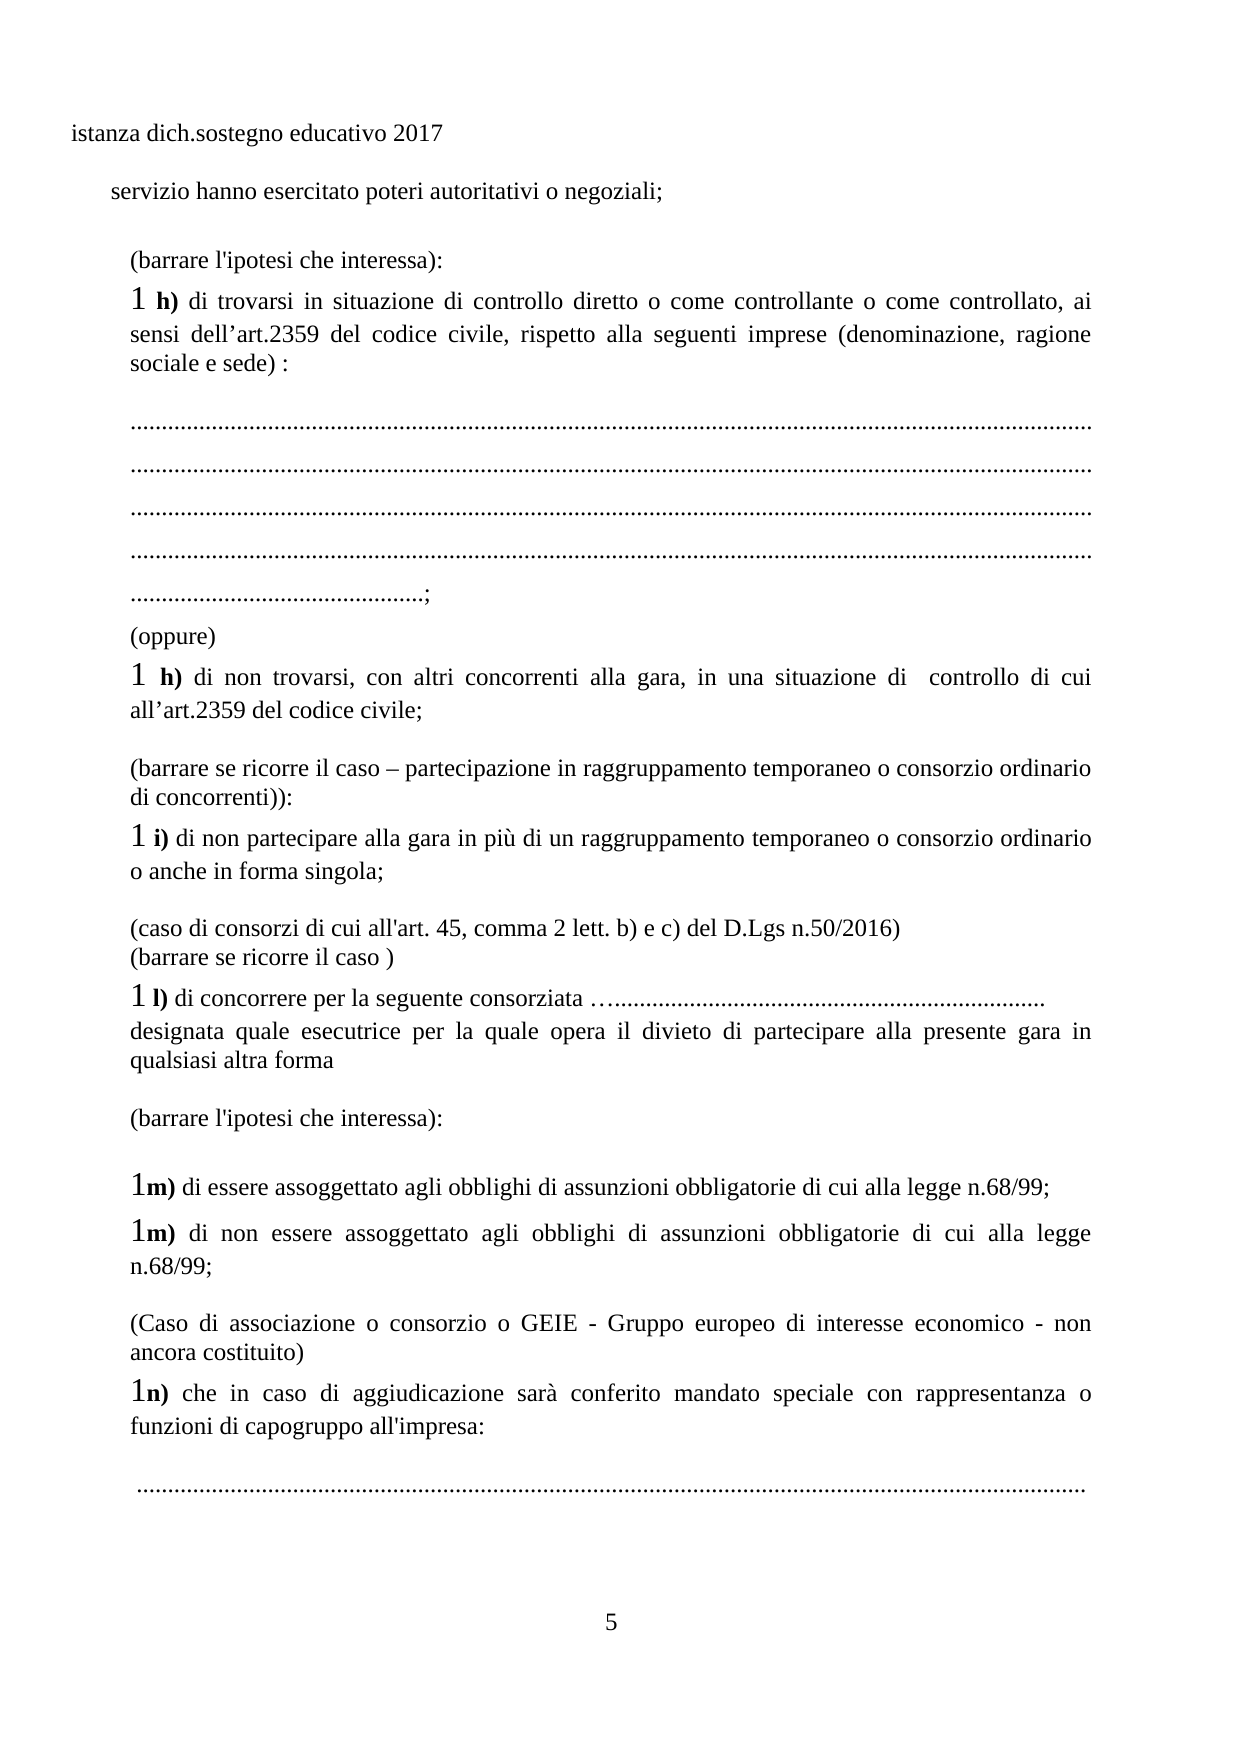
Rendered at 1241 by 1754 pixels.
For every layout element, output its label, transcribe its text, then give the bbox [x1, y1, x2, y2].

text designata quale esecutrice per la quale opera il divieto di partecipare alla presente gara in qualsiasi altra forma [130, 1016, 1093, 1074]
text servizio hanno esercitato poteri autoritativi o negoziali; [111, 176, 1152, 205]
text  i) di non partecipare alla gara in più di un raggruppamento temporaneo o consorzio ordinario o anche in forma singola; [130, 811, 1093, 885]
text (oppure) [130, 621, 1093, 650]
text (barrare l'ipotesi che interessa): [130, 245, 1093, 274]
text  l) di concorrere per la seguente consorziata …..................................................................... [130, 971, 1093, 1016]
text ........................................................................................................................................................ [130, 1469, 1093, 1498]
text (Caso di associazione o consorzio o GEIE - Gruppo europeo di interesse economico - non ancora costituito) [130, 1308, 1093, 1366]
text n) che in caso di aggiudicazione sarà conferito mandato speciale con rappresentanza o funzioni di capogruppo all'impresa: [130, 1366, 1093, 1440]
text m) di essere assoggettato agli obblighi di assunzioni obbligatorie di cui alla legge n.68/99; [130, 1131, 1093, 1206]
text (barrare se ricorre il caso – partecipazione in raggruppamento temporaneo o consorzio ordinario di concorrenti)): [130, 753, 1093, 811]
text (barrare se ricorre il caso ) [130, 942, 1093, 971]
text  h) di non trovarsi, con altri concorrenti alla gara, in una situazione di controllo di cui all’art.2359 del codice civile; [130, 650, 1093, 724]
text m) di non essere assoggettato agli obblighi di assunzioni obbligatorie di cui alla legge n.68/99; [130, 1206, 1093, 1280]
text (caso di consorzi di cui all'art. 45, comma 2 lett. b) e c) del D.Lgs n.50/2016) [130, 913, 1093, 942]
text (barrare l'ipotesi che interessa): [130, 1103, 1093, 1131]
text .......................................................................................................................................................................................................................................................................................................................................................................................................................................................................................................................................................................................................................................................................................; [130, 406, 1093, 607]
text  h) di trovarsi in situazione di controllo diretto o come controllante o come controllato, ai sensi dell’art.2359 del codice civile, rispetto alla seguenti imprese (denominazione, ragione sociale e sede) : [130, 274, 1093, 377]
